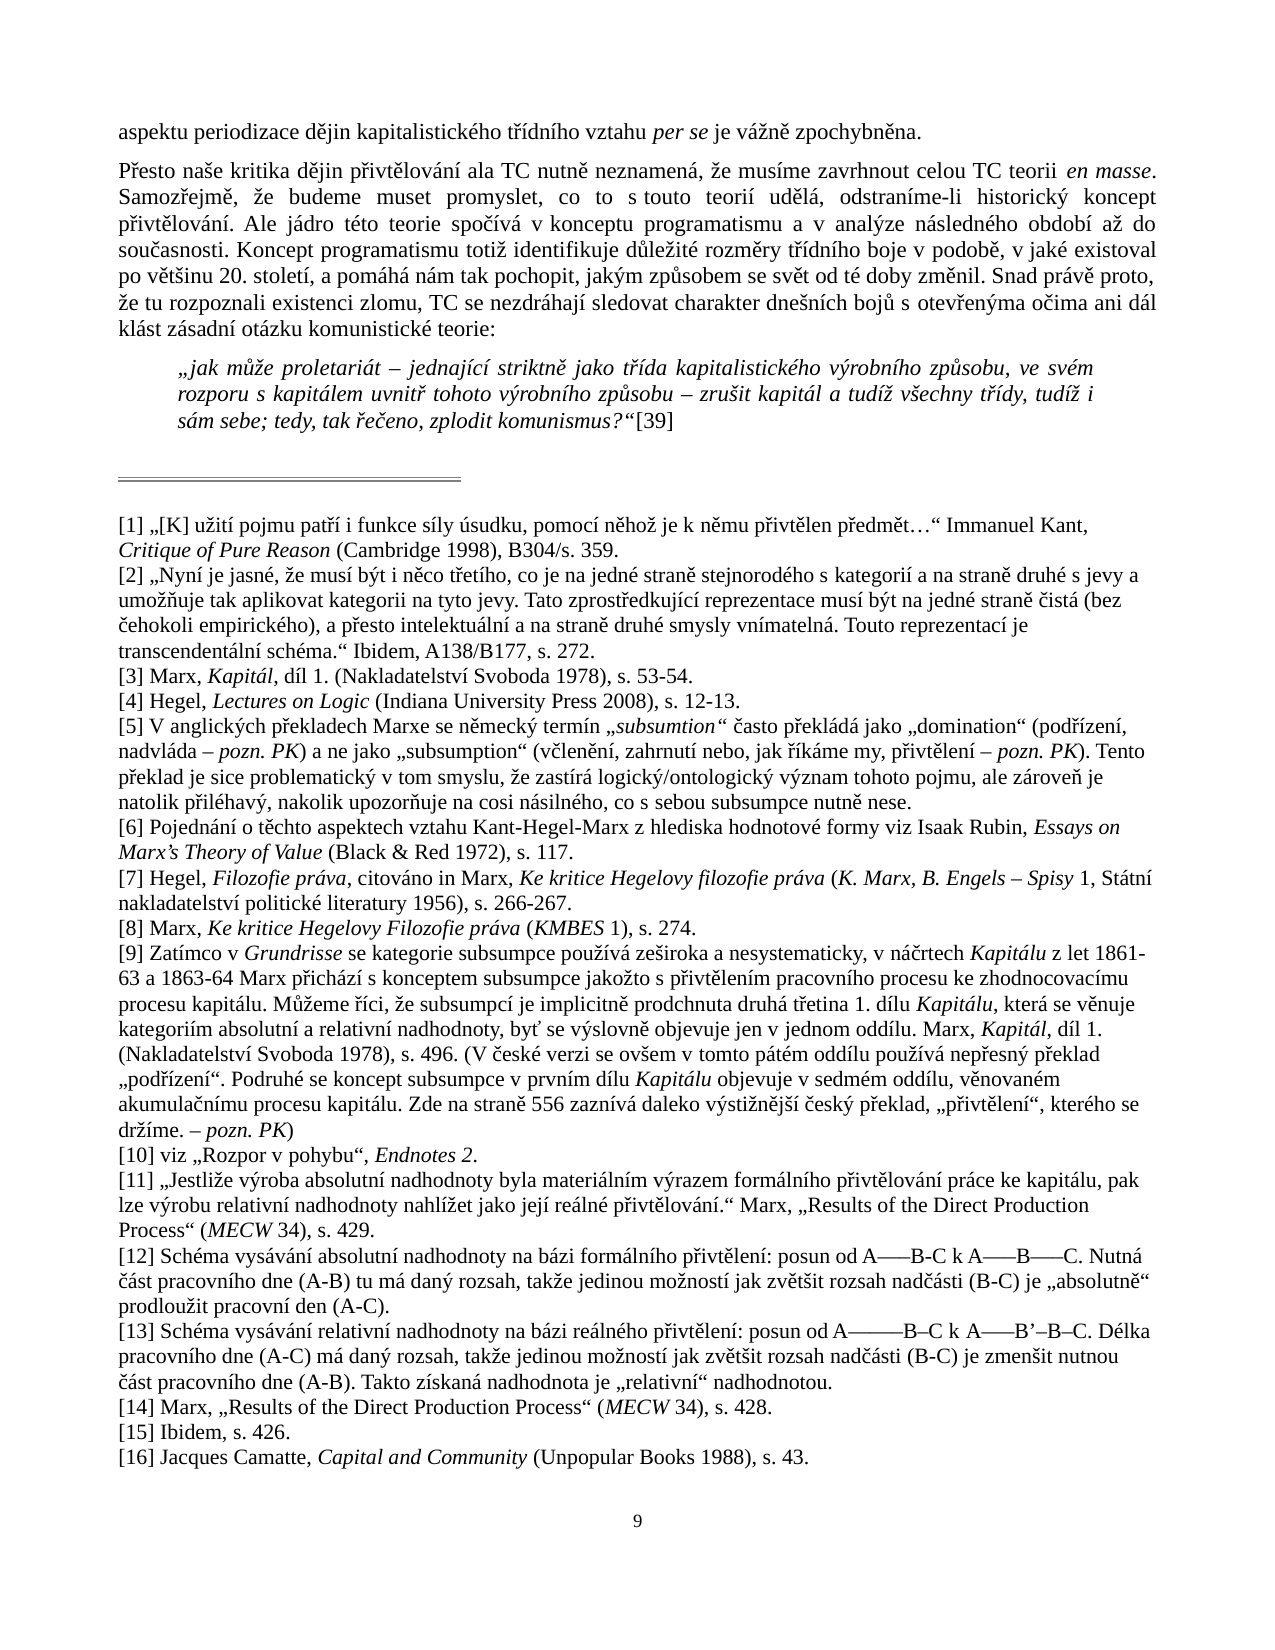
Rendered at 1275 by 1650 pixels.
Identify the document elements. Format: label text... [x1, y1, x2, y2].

text Přesto naše kritika dějin přivtělování ala TC nutně neznamená, že musíme zavrhnout celou TC teorii en masse. Samozřejmě, že budeme muset promyslet, co to s touto teorií udělá, odstraníme-li historický koncept přivtělování. Ale jádro této teorie spočívá v konceptu programatismu a v analýze následného období až do současnosti. Koncept programatismu totiž identifikuje důležité rozměry třídního boje v podobě, v jaké existoval po většinu 20. století, a pomáhá nám tak pochopit, jakým způsobem se svět od té doby změnil. Snad právě proto, že tu rozpoznali existenci zlomu, TC se nezdráhají sledovat charakter dnešních bojů s otevřenýma očima ani dál klást zásadní otázku komunistické teorie: [118, 157, 1157, 341]
text [8] Marx, Ke kritice Hegelovy Filozofie práva (KMBES 1), s. 274. [118, 915, 1157, 940]
text aspektu periodizace dějin kapitalistického třídního vztahu per se je vážně zpochybněna. [118, 118, 1157, 144]
text [5] V anglických překladech Marxe se německý termín „subsumtion“ často překládá jako „domination“ (podřízení, nadvláda – pozn. PK) a ne jako „subsumption“ (včlenění, zahrnutí nebo, jak říkáme my, přivtělení – pozn. PK). Tento překlad je sice problematický v tom smyslu, že zastírá logický/ontologický význam tohoto pojmu, ale zároveň je natolik přiléhavý, nakolik upozorňuje na cosi násilného, co s sebou subsumpce nutně nese. [118, 713, 1157, 814]
text [16] Jacques Camatte, Capital and Community (Unpopular Books 1988), s. 43. [118, 1444, 1157, 1469]
text [12] Schéma vysávání absolutní nadhodnoty na bázi formálního přivtělení: posun od A—–B-C k A—–B—–C. Nutná část pracovního dne (A-B) tu má daný rozsah, takže jedinou možností jak zvětšit rozsah nadčásti (B-C) je „absolutně“ prodloužit pracovní den (A-C). [118, 1243, 1157, 1318]
text [11] „Jestliže výroba absolutní nadhodnoty byla materiálním výrazem formálního přivtělování práce ke kapitálu, pak lze výrobu relativní nadhodnoty nahlížet jako její reálné přivtělování.“ Marx, „Results of the Direct Production Process“ (MECW 34), s. 429. [118, 1167, 1157, 1243]
text [2] „Nyní je jasné, že musí být i něco třetího, co je na jedné straně stejnorodého s kategorií a na straně druhé s jevy a umožňuje tak aplikovat kategorii na tyto jevy. Tato zprostředkující reprezentace musí být na jedné straně čistá (bez čehokoli empirického), a přesto intelektuální a na straně druhé smysly vnímatelná. Touto reprezentací je transcendentální schéma.“ Ibidem, A138/B177, s. 272. [118, 562, 1157, 663]
text [10] viz „Rozpor v pohybu“, Endnotes 2. [118, 1142, 1157, 1167]
text [6] Pojednání o těchto aspektech vztahu Kant-Hegel-Marx z hlediska hodnotové formy viz Isaak Rubin, Essays on Marx’s Theory of Value (Black & Red 1972), s. 117. [118, 814, 1157, 864]
text „jak může proletariát – jednající striktně jako třída kapitalistického výrobního způsobu, ve svém rozporu s kapitálem uvnitř tohoto výrobního způsobu – zrušit kapitál a tudíž všechny třídy, tudíž i sám sebe; tedy, tak řečeno, zplodit komunismus?“[39] [177, 354, 1098, 433]
text [7] Hegel, Filozofie práva, citováno in Marx, Ke kritice Hegelovy filozofie práva (K. Marx, B. Engels – Spisy 1, Státní nakladatelství politické literatury 1956), s. 266-267. [118, 864, 1157, 915]
text [9] Zatímco v Grundrisse se kategorie subsumpce používá zeširoka a nesystematicky, v náčrtech Kapitálu z let 1861-63 a 1863-64 Marx přichází s konceptem subsumpce jakožto s přivtělením pracovního procesu ke zhodnocovacímu procesu kapitálu. Můžeme říci, že subsumpcí je implicitně prodchnuta druhá třetina 1. dílu Kapitálu, která se věnuje kategoriím absolutní a relativní nadhodnoty, byť se výslovně objevuje jen v jednom oddílu. Marx, Kapitál, díl 1. (Nakladatelství Svoboda 1978), s. 496. (V české verzi se ovšem v tomto pátém oddílu používá nepřesný překlad „podřízení“. Podruhé se koncept subsumpce v prvním dílu Kapitálu objevuje v sedmém oddílu, věnovaném akumulačnímu procesu kapitálu. Zde na straně 556 zaznívá daleko výstižnější český překlad, „přivtělení“, kterého se držíme. – pozn. PK) [118, 940, 1157, 1142]
text [15] Ibidem, s. 426. [118, 1419, 1157, 1444]
text [1] „[K] užití pojmu patří i funkce síly úsudku, pomocí něhož je k němu přivtělen předmět…“ Immanuel Kant, Critique of Pure Reason (Cambridge 1998), B304/s. 359. [118, 512, 1157, 562]
text [14] Marx, „Results of the Direct Production Process“ (MECW 34), s. 428. [118, 1394, 1157, 1419]
text [13] Schéma vysávání relativní nadhodnoty na bázi reálného přivtělení: posun od A——–B–C k A—–B’–B–C. Délka pracovního dne (A-C) má daný rozsah, takže jedinou možností jak zvětšit rozsah nadčásti (B-C) je zmenšit nutnou část pracovního dne (A-B). Takto získaná nadhodnota je „relativní“ nadhodnotou. [118, 1318, 1157, 1394]
text [4] Hegel, Lectures on Logic (Indiana University Press 2008), s. 12-13. [118, 688, 1157, 713]
text [3] Marx, Kapitál, díl 1. (Nakladatelství Svoboda 1978), s. 53-54. [118, 663, 1157, 688]
